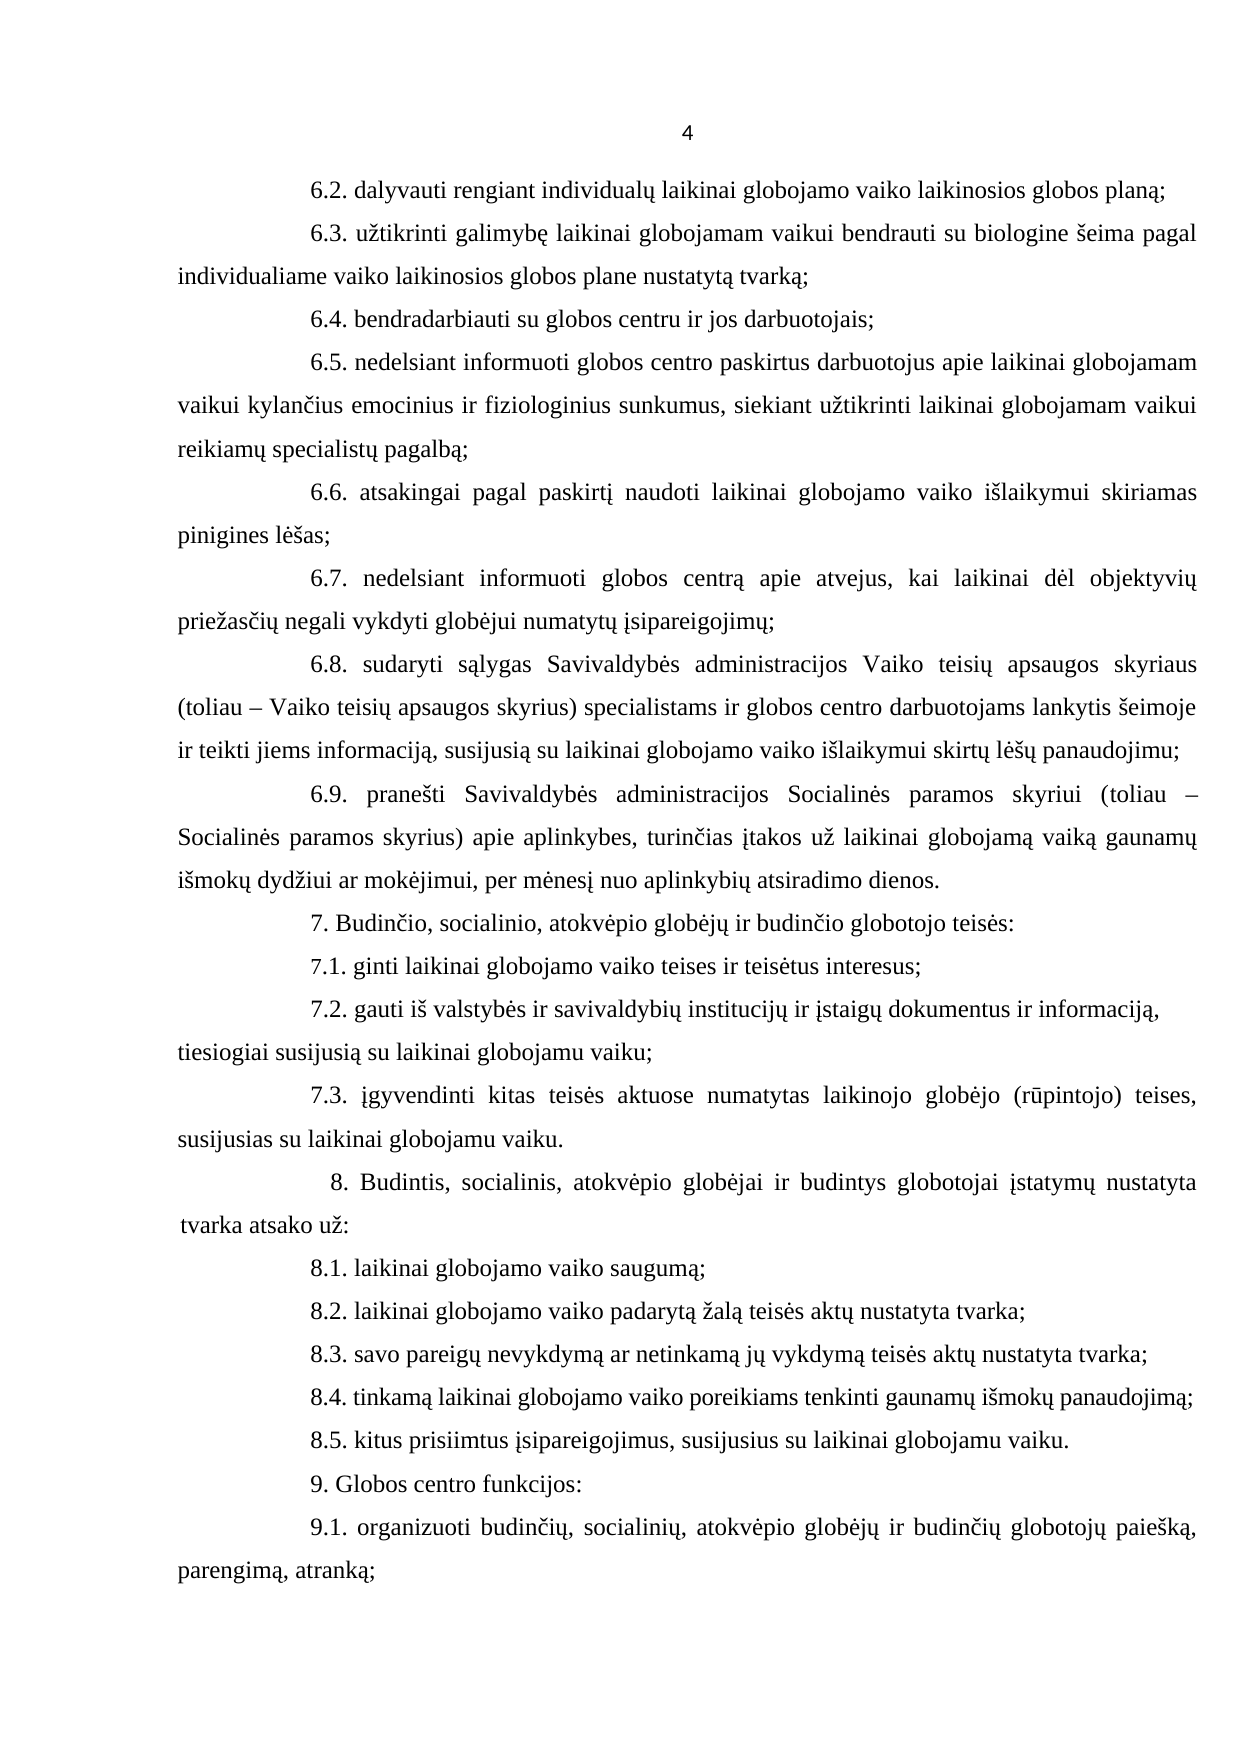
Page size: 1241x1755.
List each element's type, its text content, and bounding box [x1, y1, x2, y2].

text 8.1. laikinai globojamo vaiko saugumą; [310, 1253, 1198, 1282]
text 7.1. ginti laikinai globojamo vaiko teises ir teisėtus interesus; [281, 951, 1198, 980]
text 7. Budinčio, socialinio, atokvėpio globėjų ir budinčio globotojo teisės: [177, 908, 1198, 937]
text 8.4. tinkamą laikinai globojamo vaiko poreikiams tenkinti gaunamų išmokų panaudojimą; [177, 1382, 1198, 1411]
text 6.5. nedelsiant informuoti globos centro paskirtus darbuotojus apie laikinai globojamam vaikui kylančius emocinius ir fiziologinius sunkumus, siekiant užtikrinti laikinai globojamam vaikui reikiamų specialistų pagalbą; [177, 347, 1198, 462]
text 6.4. bendradarbiauti su globos centru ir jos darbuotojais; [177, 304, 1198, 333]
text 6.7. nedelsiant informuoti globos centrą apie atvejus, kai laikinai dėl objektyvių priežasčių negali vykdyti globėjui numatytų įsipareigojimų; [177, 563, 1198, 635]
text 8. Budintis, socialinis, atokvėpio globėjai ir budintys globotojai įstatymų nustatyta tvarka atsako už: [180, 1167, 1198, 1239]
text 8.3. savo pareigų nevykdymą ar netinkamą jų vykdymą teisės aktų nustatyta tvarka; [310, 1339, 1198, 1368]
text 8.2. laikinai globojamo vaiko padarytą žalą teisės aktų nustatyta tvarka; [310, 1296, 1198, 1325]
text 6.2. dalyvauti rengiant individualų laikinai globojamo vaiko laikinosios globos planą; [248, 175, 1198, 204]
text 8.5. kitus prisiimtus įsipareigojimus, susijusius su laikinai globojamu vaiku. [310, 1426, 1198, 1454]
text 7.3. įgyvendinti kitas teisės aktuose numatytas laikinojo globėjo (rūpintojo) teises, susijusias su laikinai globojamu vaiku. [177, 1081, 1198, 1152]
text 9.1. organizuoti budinčių, socialinių, atokvėpio globėjų ir budinčių globotojų paiešką, parengimą, atranką; [177, 1512, 1198, 1584]
text 6.6. atsakingai pagal paskirtį naudoti laikinai globojamo vaiko išlaikymui skiriamas pinigines lėšas; [177, 477, 1198, 549]
text 7.2. gauti iš valstybės ir savivaldybių institucijų ir įstaigų dokumentus ir informaciją, [281, 994, 1198, 1023]
text tiesiogiai susijusią su laikinai globojamu vaiku; [177, 1037, 1198, 1066]
text 9. Globos centro funkcijos: [177, 1469, 1198, 1497]
text 6.3. užtikrinti galimybę laikinai globojamam vaikui bendrauti su biologine šeima pagal individualiame vaiko laikinosios globos plane nustatytą tvarką; [177, 218, 1198, 290]
text 6.9. pranešti Savivaldybės administracijos Socialinės paramos skyriui (toliau – Socialinės paramos skyrius) apie aplinkybes, turinčias įtakos už laikinai globojamą vaiką gaunamų išmokų dydžiui ar mokėjimui, per mėnesį nuo aplinkybių atsiradimo dienos. [177, 779, 1198, 894]
text 6.8. sudaryti sąlygas Savivaldybės administracijos Vaiko teisių apsaugos skyriaus (toliau – Vaiko teisių apsaugos skyrius) specialistams ir globos centro darbuotojams lankytis šeimoje ir teikti jiems informaciją, susijusią su laikinai globojamo vaiko išlaikymui skirtų lėšų panaudojimu; [177, 649, 1198, 764]
